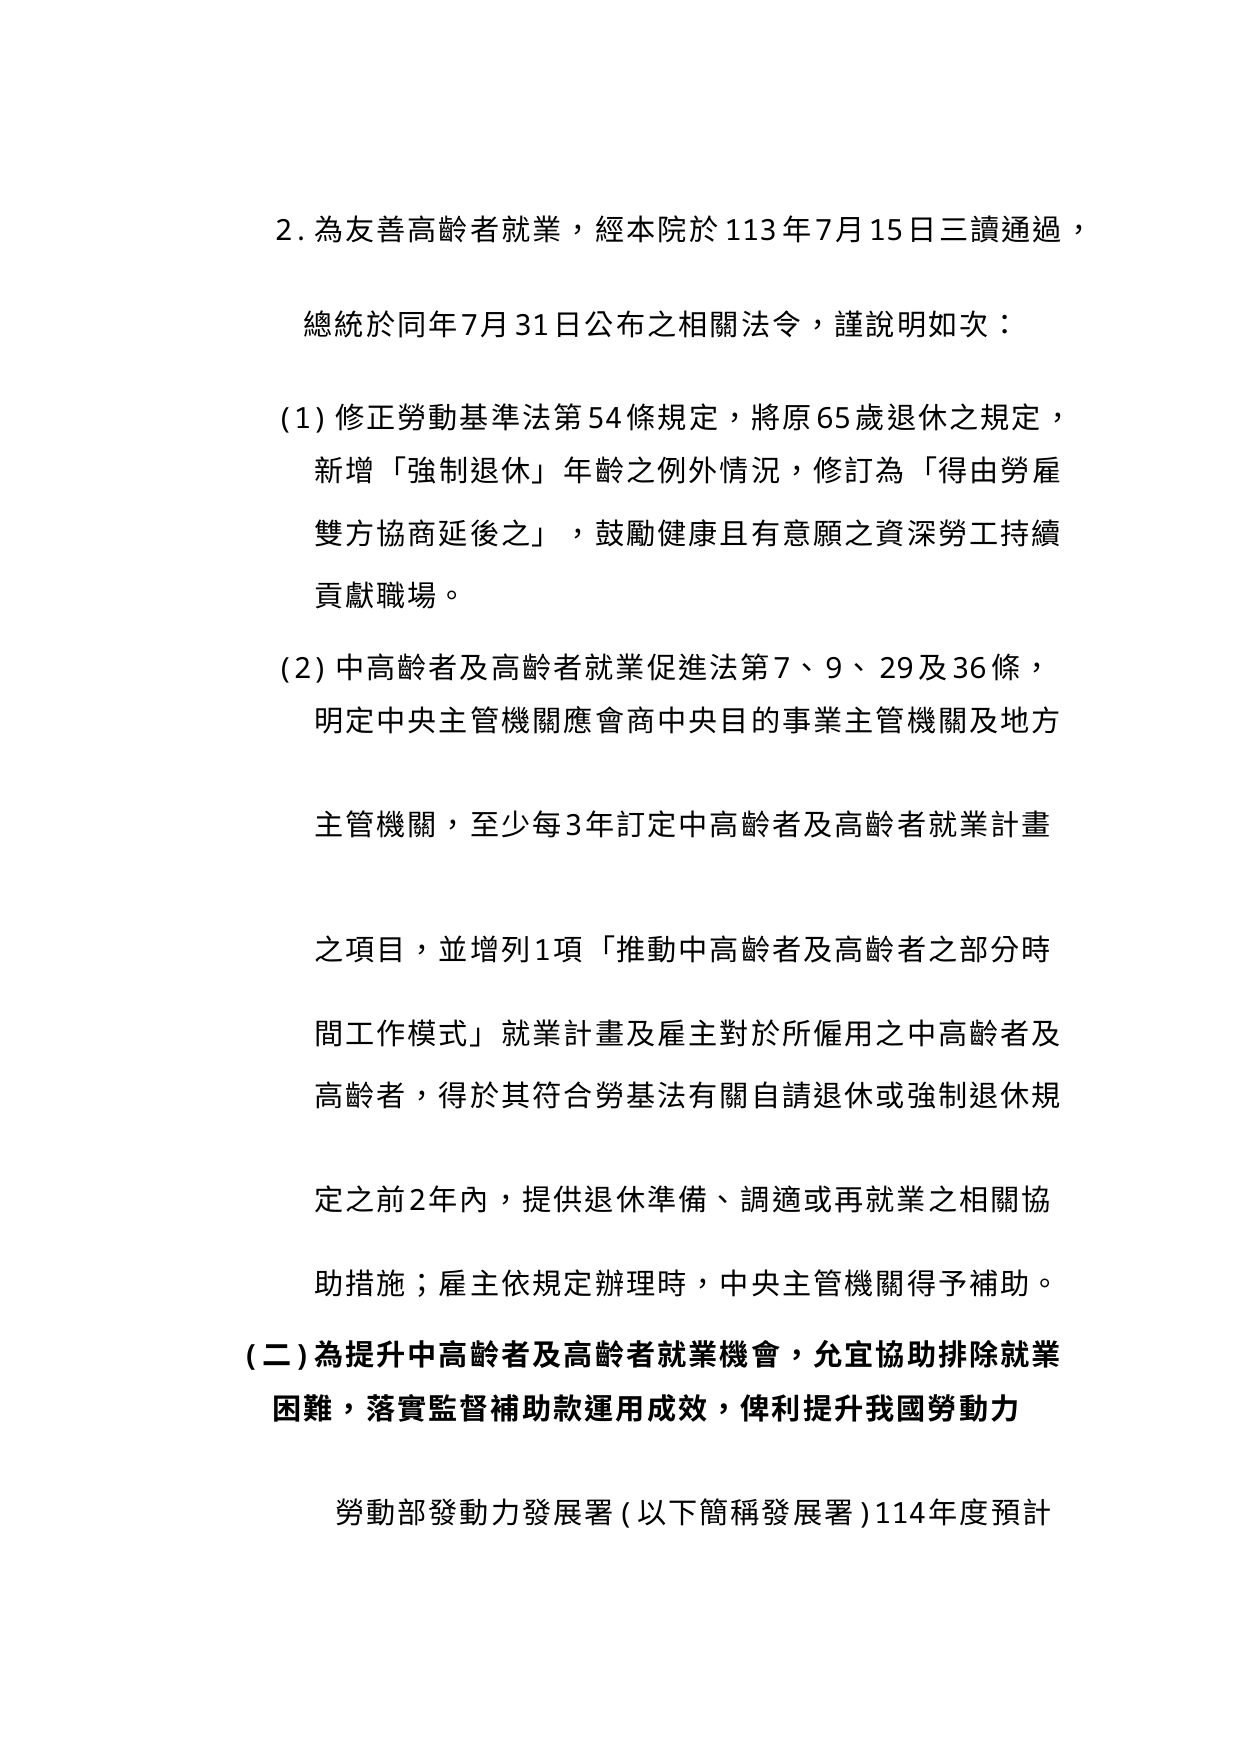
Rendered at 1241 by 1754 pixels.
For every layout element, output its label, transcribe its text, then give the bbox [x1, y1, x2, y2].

text (1)修正勞動基準法第54條規定，將原65歲退休之規定，新增「強制退休」年齡之例外情況，修訂為「得由勞雇雙方協商延後之」，鼓勵健康且有意願之資深勞工持續貢獻職場。 [266, 365, 1063, 615]
text 勞動部發動力發展署(以下簡稱發展署)114年度預計 [266, 1427, 1063, 1552]
text 2.為友善高齡者就業，經本院於113年7月15日三讀通過，總統於同年7月31日公布之相關法令，謹說明如次： [266, 177, 1063, 365]
text (二)為提升中高齡者及高齡者就業機會，允宜協助排除就業困難，落實監督補助款運用成效，俾利提升我國勞動力 [236, 1302, 1063, 1427]
text (2)中高齡者及高齡者就業促進法第7、9、29及36條，明定中央主管機關應會商中央目的事業主管機關及地方主管機關，至少每3年訂定中高齡者及高齡者就業計畫之項目，並增列1項「推動中高齡者及高齡者之部分時間工作模式」就業計畫及雇主對於所僱用之中高齡者及高齡者，得於其符合勞基法有關自請退休或強制退休規定之前2年內，提供退休準備、調適或再就業之相關協助措施；雇主依規定辦理時，中央主管機關得予補助。 [266, 615, 1063, 1302]
